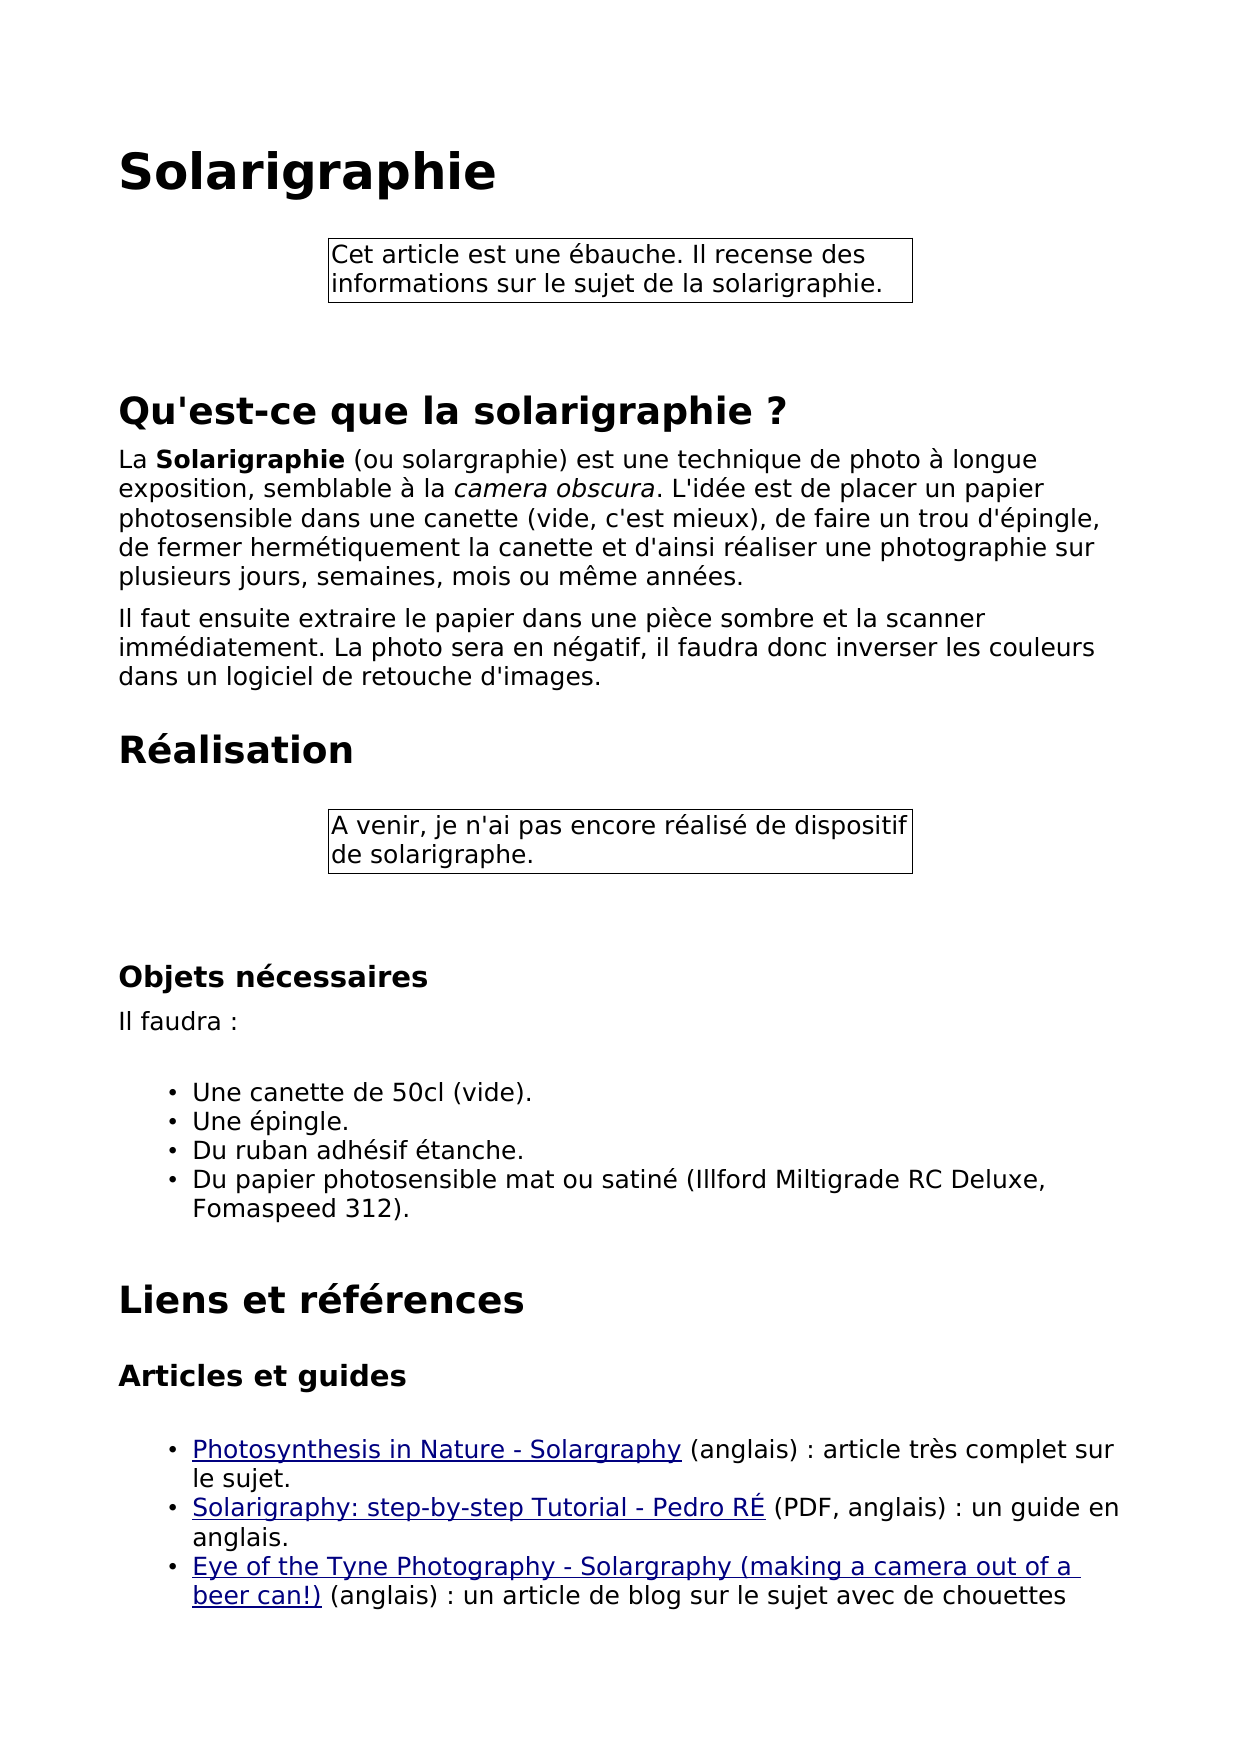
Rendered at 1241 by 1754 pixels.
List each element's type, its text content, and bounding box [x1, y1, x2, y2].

list Solarigraphy: step-by-step Tutorial - Pedro RÉ (PDF, anglais) : un guide en anglais. [177, 1494, 1122, 1552]
subtitle Qu'est-ce que la solarigraphie ? [118, 389, 1122, 433]
subtitle Réalisation [118, 729, 1122, 772]
text La Solarigraphie (ou solargraphie) est une technique de photo à longue exposition, semblable à la camera obscura. L'idée est de placer un papier photosensible dans une canette (vide, c'est mieux), de faire un trou d'épingle, de fermer hermétiquement la canette et d'ainsi réaliser une photographie sur plusieurs jours, semaines, mois ou même années. [118, 445, 1122, 591]
subtitle Solarigraphie [118, 143, 1122, 201]
text Il faut ensuite extraire le papier dans une pièce sombre et la scanner immédiatement. La photo sera en négatif, il faudra donc inverser les couleurs dans un logiciel de retouche d'images. [118, 604, 1122, 691]
list Photosynthesis in Nature - Solargraphy (anglais) : article très complet sur le sujet. [177, 1435, 1122, 1494]
table_header A venir, je n'ai pas encore réalisé de dispositif de solarigraphe. [329, 810, 912, 873]
list Une canette de 50cl (vide). [177, 1078, 1122, 1107]
text Il faudra : [118, 1007, 1122, 1036]
list Eye of the Tyne Photography - Solargraphy (making a camera out of a beer can!) (anglais) : un article de blog sur le sujet avec de chouettes [177, 1552, 1122, 1610]
subtitle Objets nécessaires [118, 960, 1122, 994]
subtitle Liens et références [118, 1278, 1122, 1322]
list Du ruban adhésif étanche. [177, 1136, 1122, 1165]
subtitle Articles et guides [118, 1359, 1122, 1393]
table_header Cet article est une ébauche. Il recense des informations sur le sujet de la solarigraphie. [329, 239, 912, 302]
list Une épingle. [177, 1107, 1122, 1136]
list Du papier photosensible mat ou satiné (Illford Miltigrade RC Deluxe, Fomaspeed 312). [177, 1165, 1122, 1224]
